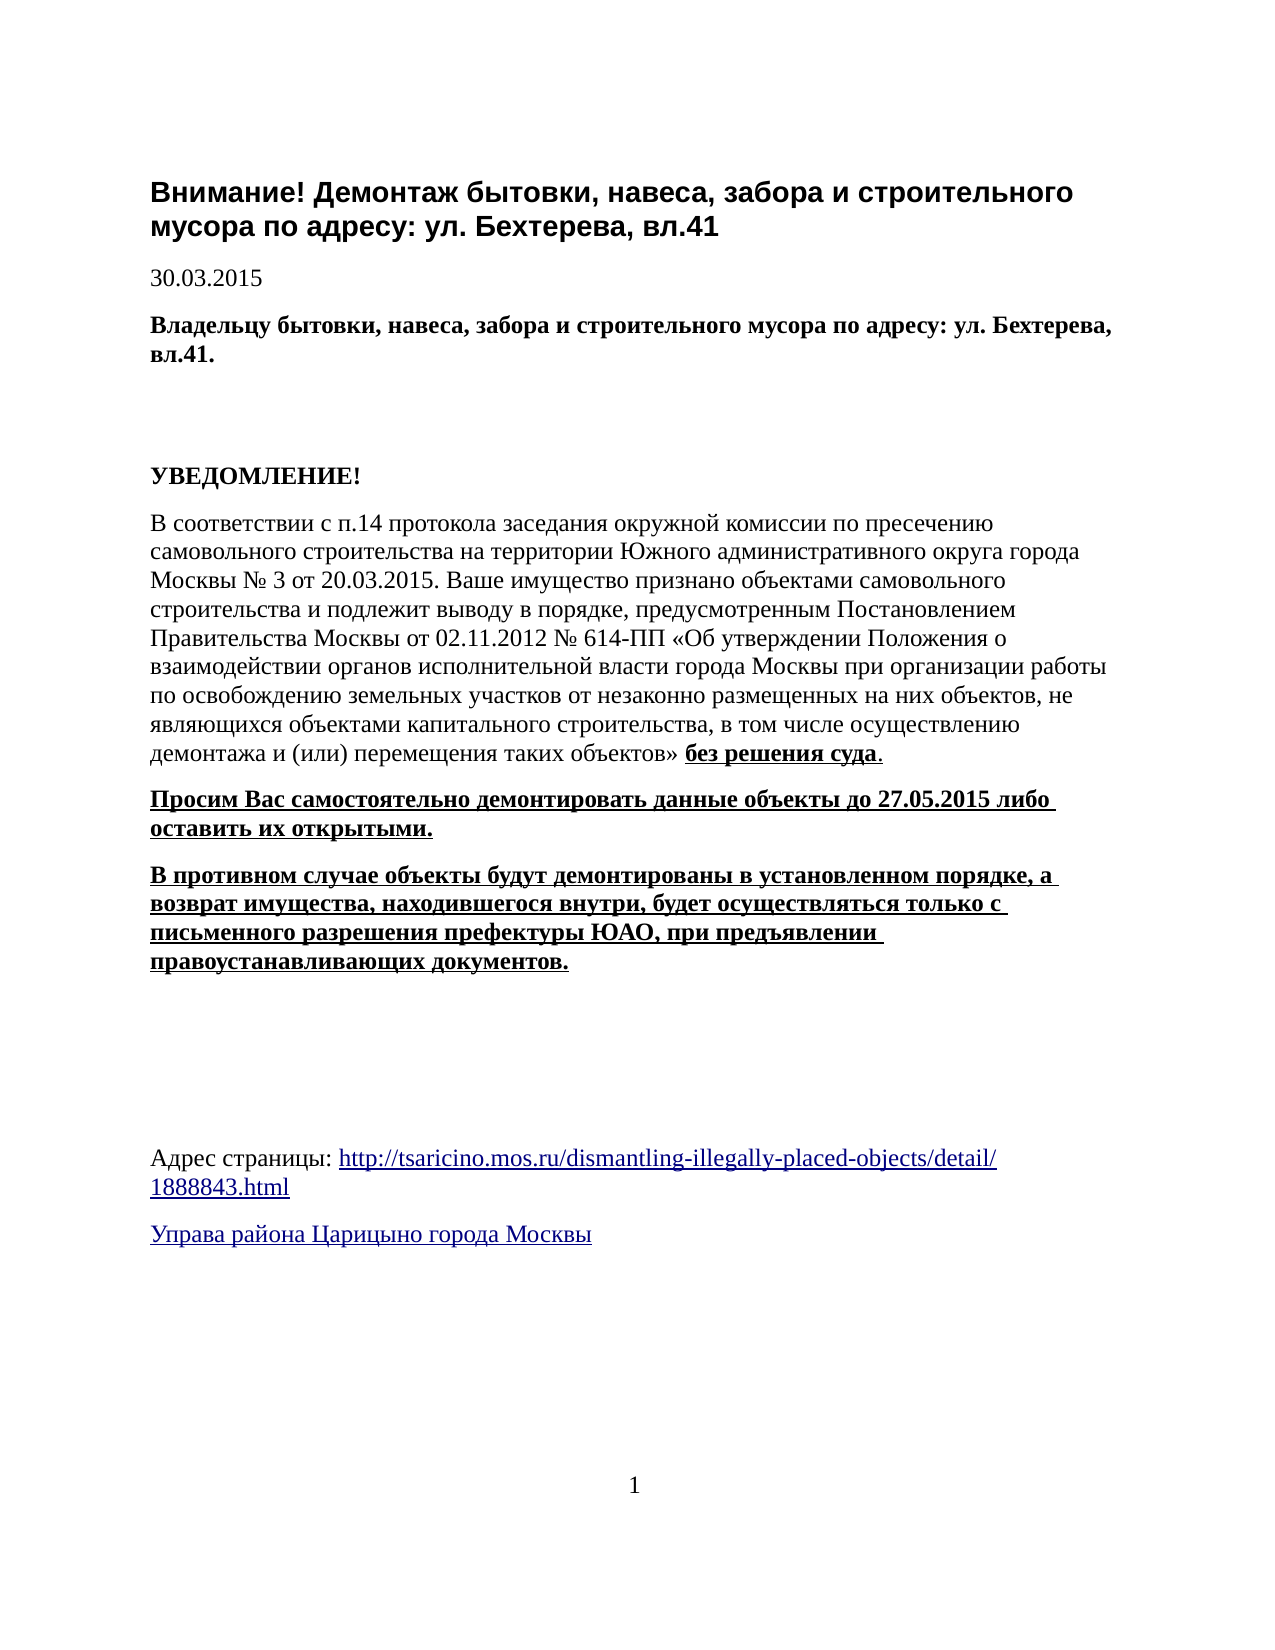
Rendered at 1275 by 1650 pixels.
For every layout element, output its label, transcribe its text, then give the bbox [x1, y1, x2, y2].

text Просим Вас самостоятельно демонтировать данные объекты до 27.05.2015 либо оставить их открытыми. [150, 784, 1125, 842]
text В противном случае объекты будут демонтированы в установленном порядке, а возврат имущества, находившегося внутри, будет осуществляться только с письменного разрешения префектуры ЮАО, при предъявлении правоустанавливающих документов. [150, 860, 1125, 975]
subtitle Внимание! Демонтаж бытовки, навеса, забора и строительного мусора по адресу: ул. Бехтерева, вл.41 [150, 175, 1125, 242]
text УВЕДОМЛЕНИЕ! [150, 461, 1125, 490]
text Владельцу бытовки, навеса, забора и строительного мусора по адресу: ул. Бехтерева, вл.41. [150, 310, 1125, 368]
text В соответствии с п.14 протокола заседания окружной комиссии по пресечению самовольного строительства на территории Южного административного округа города Москвы № 3 от 20.03.2015. Ваше имущество признано объектами самовольного строительства и подлежит выводу в порядке, предусмотренным Постановлением Правительства Москвы от 02.11.2012 № 614-ПП «Об утверждении Положения о взаимодействии органов исполнительной власти города Москвы при организации работы по освобождению земельных участков от незаконно размещенных на них объектов, не являющихся объектами капитального строительства, в том числе осуществлению демонтажа и (или) перемещения таких объектов» без решения суда. [150, 508, 1125, 766]
text Управа района Царицыно города Москвы [150, 1219, 1125, 1248]
text 30.03.2015 [150, 263, 1125, 292]
text Адрес страницы: http://tsaricino.mos.ru/dismantling-illegally-placed-objects/detail/1888843.html [150, 1143, 1125, 1201]
